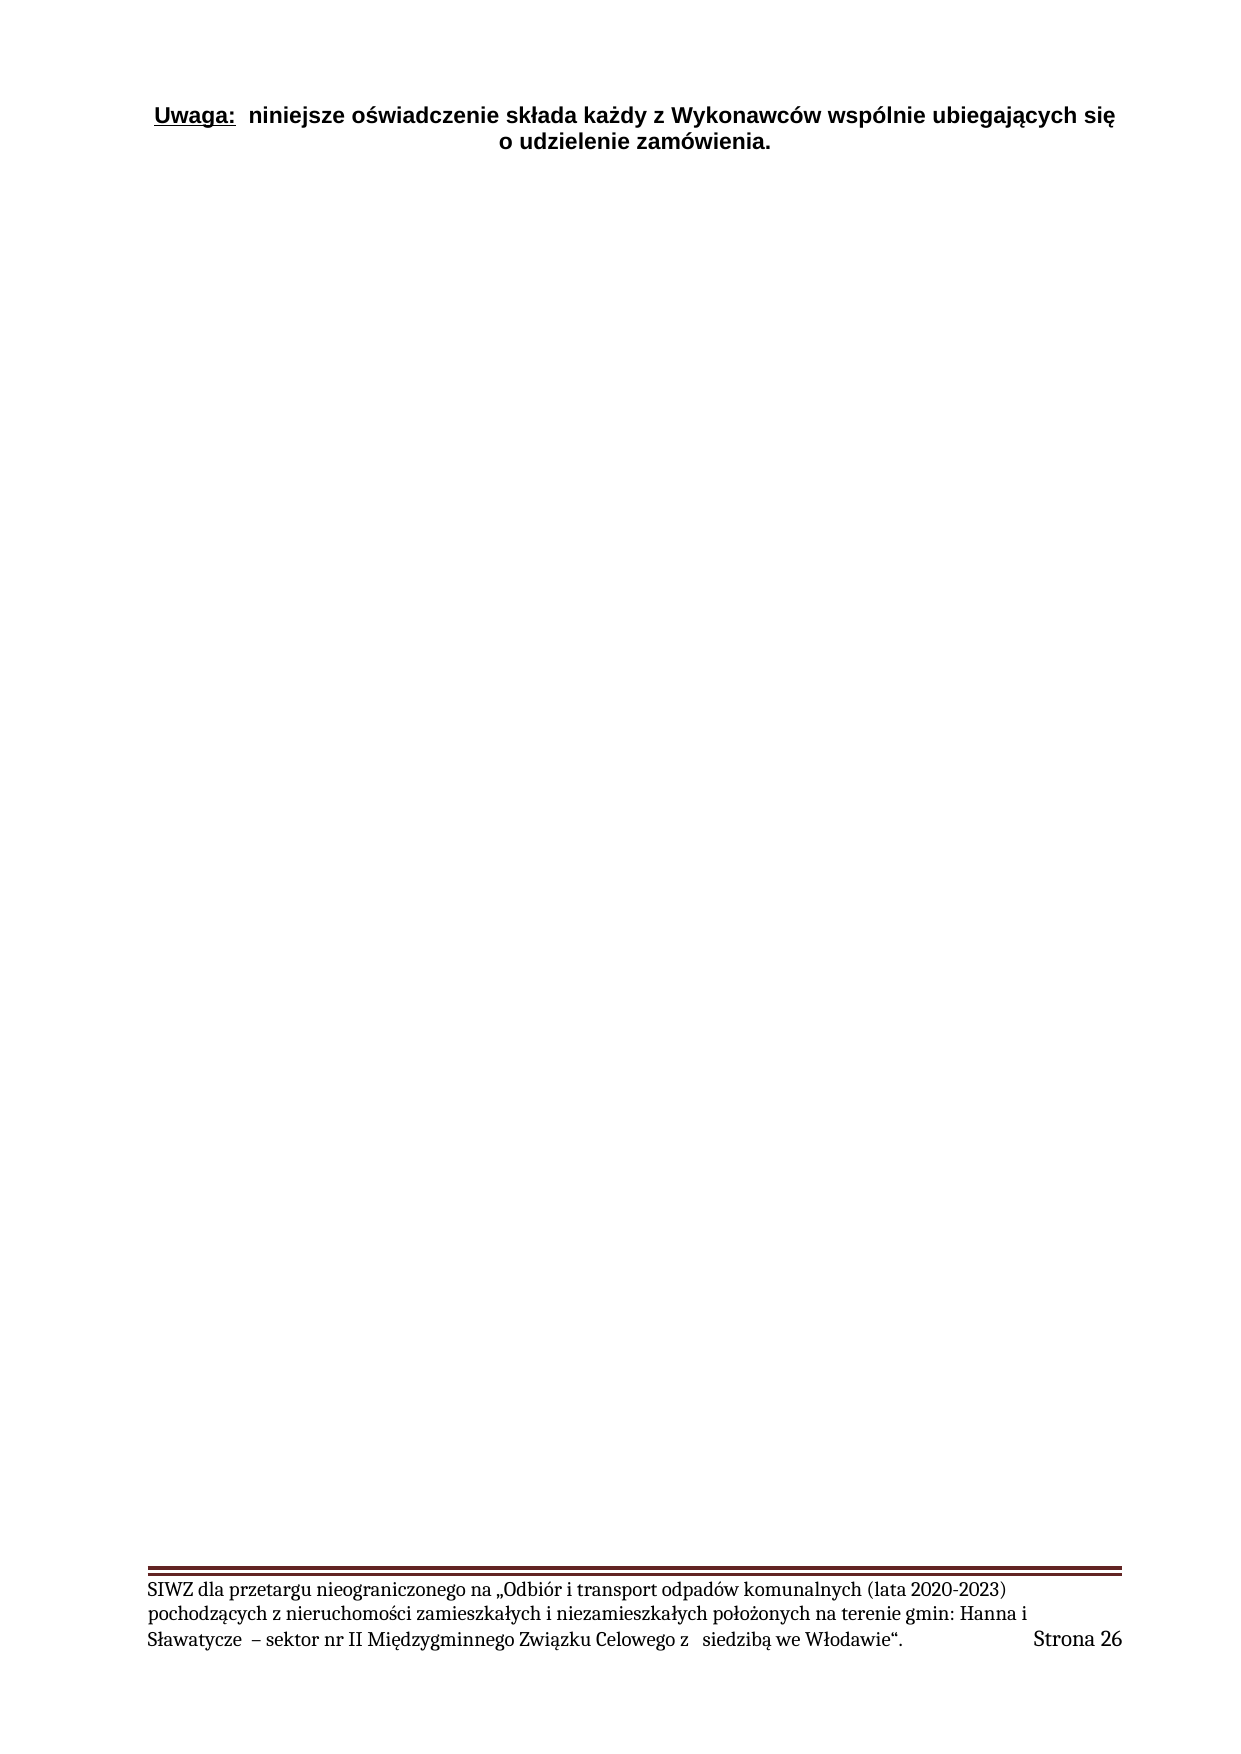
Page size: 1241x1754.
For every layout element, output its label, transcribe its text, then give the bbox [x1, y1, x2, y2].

text Uwaga: niniejsze oświadczenie składa każdy z Wykonawców wspólnie ubiegających się o udzielenie zamówienia. [148, 102, 1122, 154]
